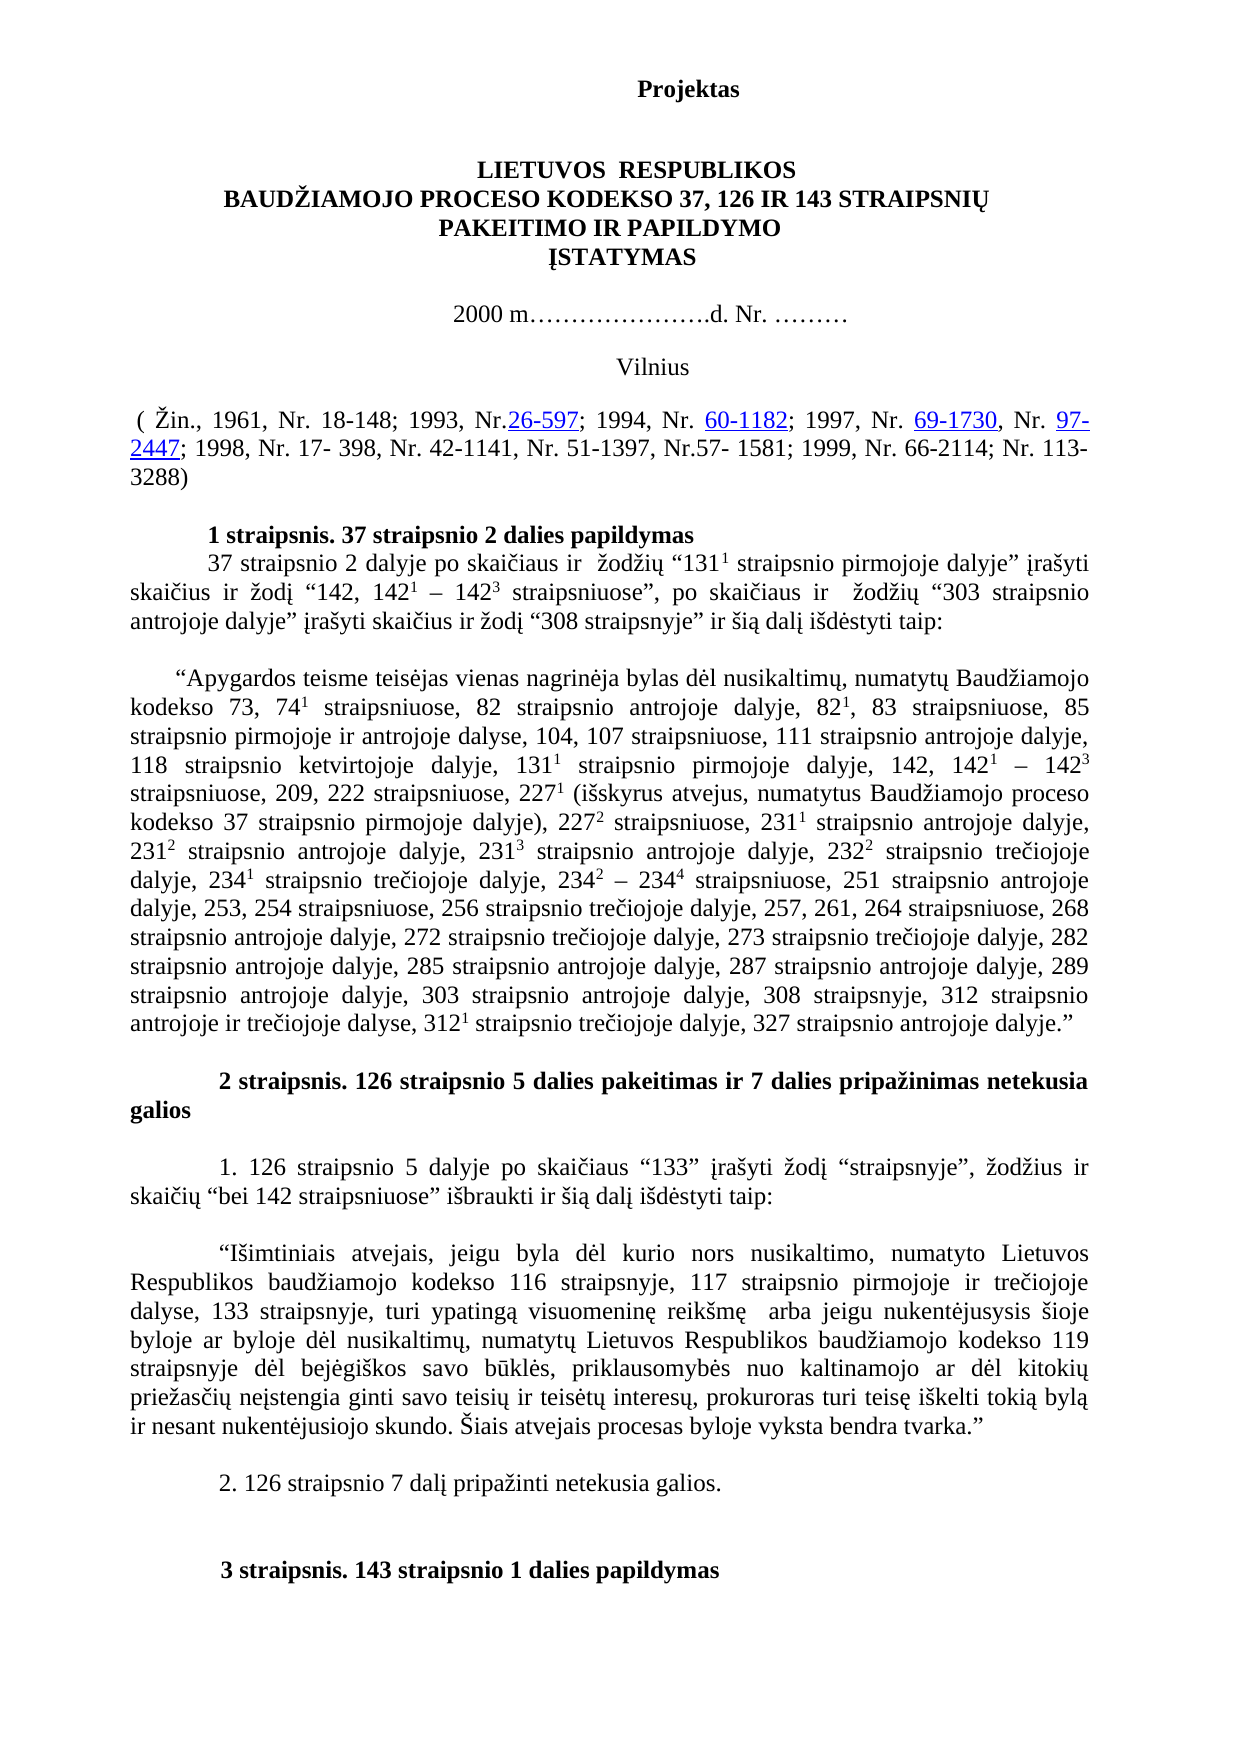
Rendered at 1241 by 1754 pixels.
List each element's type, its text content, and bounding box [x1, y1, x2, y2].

text Vilnius [130, 352, 1137, 381]
text 3 straipsnis. 143 straipsnio 1 dalies papildymas [130, 1555, 1090, 1583]
text ( Žin., 1961, Nr. 18-148; 1993, Nr.26-597; 1994, Nr. 60-1182; 1997, Nr. 69-1730, Nr. 97-2447; 1998, Nr. 17- 398, Nr. 42-1141, Nr. 51-1397, Nr.57- 1581; 1999, Nr. 66-2114; Nr. 113- 3288) [130, 405, 1090, 491]
text BAUDŽIAMOJO PROCESO KODEKSO 37, 126 IR 143 STRAIPSNIŲ [130, 184, 1090, 213]
text PAKEITIMO IR PAPILDYMO [130, 213, 1090, 242]
text 1 straipsnis. 37 straipsnio 2 dalies papildymas [130, 520, 1090, 548]
text 1. 126 straipsnio 5 dalyje po skaičiaus “133” įrašyti žodį “straipsnyje”, žodžius ir skaičių “bei 142 straipsniuose” išbraukti ir šią dalį išdėstyti taip: [130, 1152, 1090, 1210]
text “Apygardos teisme teisėjas vienas nagrinėja bylas dėl nusikaltimų, numatytų Baudžiamojo kodekso 73, 741 straipsniuose, 82 straipsnio antrojoje dalyje, 821, 83 straipsniuose, 85 straipsnio pirmojoje ir antrojoje dalyse, 104, 107 straipsniuose, 111 straipsnio antrojoje dalyje, 118 straipsnio ketvirtojoje dalyje, 1311 straipsnio pirmojoje dalyje, 142, 1421 – 1423 straipsniuose, 209, 222 straipsniuose, 2271 (išskyrus atvejus, numatytus Baudžiamojo proceso kodekso 37 straipsnio pirmojoje dalyje), 2272 straipsniuose, 2311 straipsnio antrojoje dalyje, 2312 straipsnio antrojoje dalyje, 2313 straipsnio antrojoje dalyje, 2322 straipsnio trečiojoje dalyje, 2341 straipsnio trečiojoje dalyje, 2342 – 2344 straipsniuose, 251 straipsnio antrojoje dalyje, 253, 254 straipsniuose, 256 straipsnio trečiojoje dalyje, 257, 261, 264 straipsniuose, 268 straipsnio antrojoje dalyje, 272 straipsnio trečiojoje dalyje, 273 straipsnio trečiojoje dalyje, 282 straipsnio antrojoje dalyje, 285 straipsnio antrojoje dalyje, 287 straipsnio antrojoje dalyje, 289 straipsnio antrojoje dalyje, 303 straipsnio antrojoje dalyje, 308 straipsnyje, 312 straipsnio antrojoje ir trečiojoje dalyse, 3121 straipsnio trečiojoje dalyje, 327 straipsnio antrojoje dalyje.” [130, 663, 1090, 1037]
text 37 straipsnio 2 dalyje po skaičiaus ir žodžių “1311 straipsnio pirmojoje dalyje” įrašyti skaičius ir žodį “142, 1421 – 1423 straipsniuose”, po skaičiaus ir žodžių “303 straipsnio antrojoje dalyje” įrašyti skaičius ir žodį “308 straipsnyje” ir šią dalį išdėstyti taip: [130, 548, 1090, 635]
text LIETUVOS RESPUBLIKOS [130, 155, 1090, 184]
text 2. 126 straipsnio 7 dalį pripažinti netekusia galios. [130, 1468, 1090, 1497]
text ĮSTATYMAS [130, 242, 1090, 270]
text 2000 m………………….d. Nr. ……… [130, 299, 1137, 328]
text 2 straipsnis. 126 straipsnio 5 dalies pakeitimas ir 7 dalies pripažinimas netekusia galios [130, 1066, 1090, 1123]
text Projektas [130, 74, 1090, 103]
text “Išimtiniais atvejais, jeigu byla dėl kurio nors nusikaltimo, numatyto Lietuvos Respublikos baudžiamojo kodekso 116 straipsnyje, 117 straipsnio pirmojoje ir trečiojoje dalyse, 133 straipsnyje, turi ypatingą visuomeninę reikšmę arba jeigu nukentėjusysis šioje byloje ar byloje dėl nusikaltimų, numatytų Lietuvos Respublikos baudžiamojo kodekso 119 straipsnyje dėl bejėgiškos savo būklės, priklausomybės nuo kaltinamojo ar dėl kitokių priežasčių neįstengia ginti savo teisių ir teisėtų interesų, prokuroras turi teisę iškelti tokią bylą ir nesant nukentėjusiojo skundo. Šiais atvejais procesas byloje vyksta bendra tvarka.” [130, 1238, 1090, 1440]
